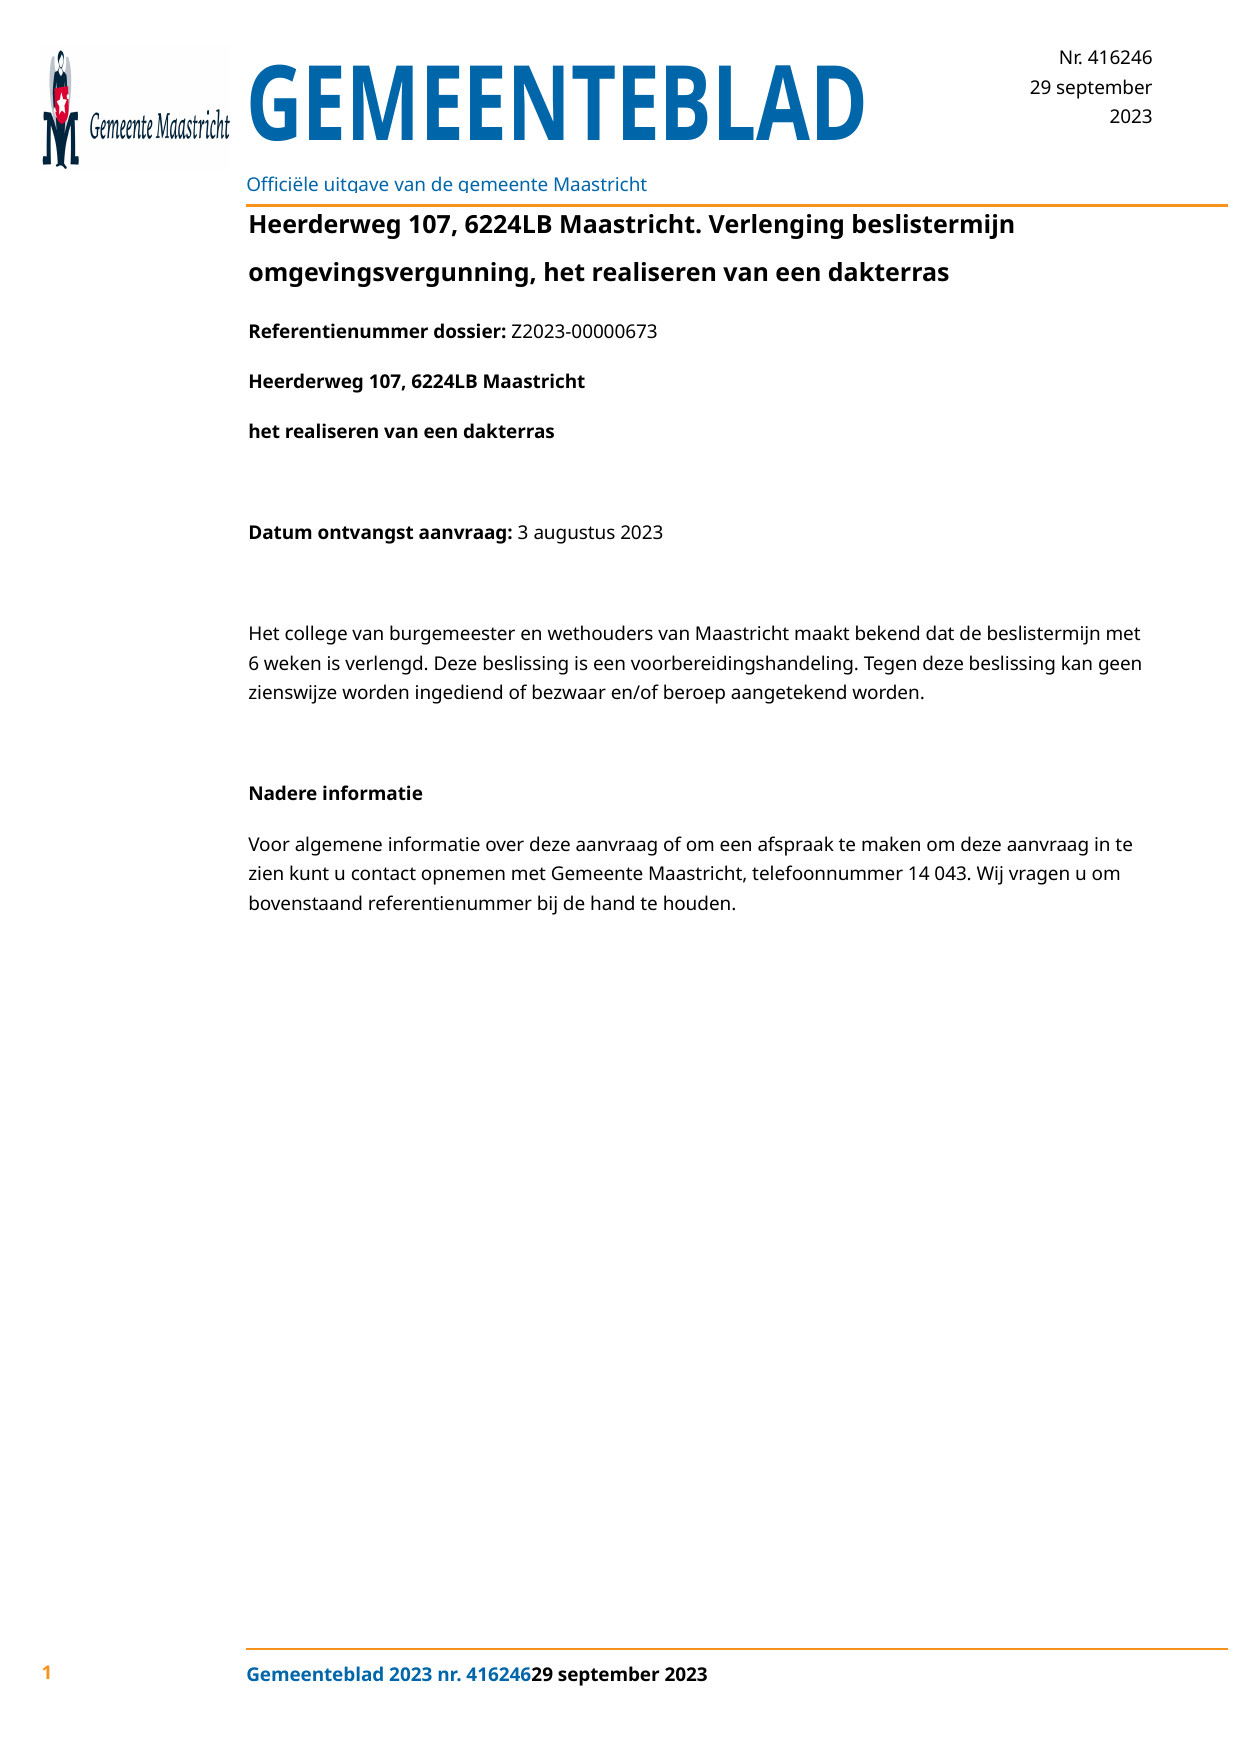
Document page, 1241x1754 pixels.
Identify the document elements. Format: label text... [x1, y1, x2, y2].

text Voor algemene informatie over deze aanvraag of om een afspraak te maken om deze aanvraag in te zien kunt u contact opnemen met Gemeente Maastricht, telefoonnummer 14 043. Wij vragen u om bovenstaand referentienummer bij de hand te houden. [248, 831, 1152, 916]
text het realiseren van een dakterras [248, 419, 1152, 444]
text Heerderweg 107, 6224LB Maastricht. Verlenging beslistermijn omgevingsvergunning, het realiseren van een dakterras [248, 207, 1152, 288]
text Heerderweg 107, 6224LB Maastricht [248, 368, 1152, 394]
picture [41, 47, 231, 172]
text Het college van burgemeester en wethouders van Maastricht maakt bekend dat de beslistermijn met 6 weken is verlengd. Deze beslissing is een voorbereidingshandeling. Tegen deze beslissing kan geen zienswijze worden ingediend of bezwaar en/of beroep aangetekend worden. [248, 620, 1152, 705]
text Datum ontvangst aanvraag: 3 augustus 2023 [248, 519, 1152, 545]
text Nadere informatie [248, 780, 1152, 806]
text Referentienummer dossier: Z2023-00000673 [248, 318, 1152, 344]
